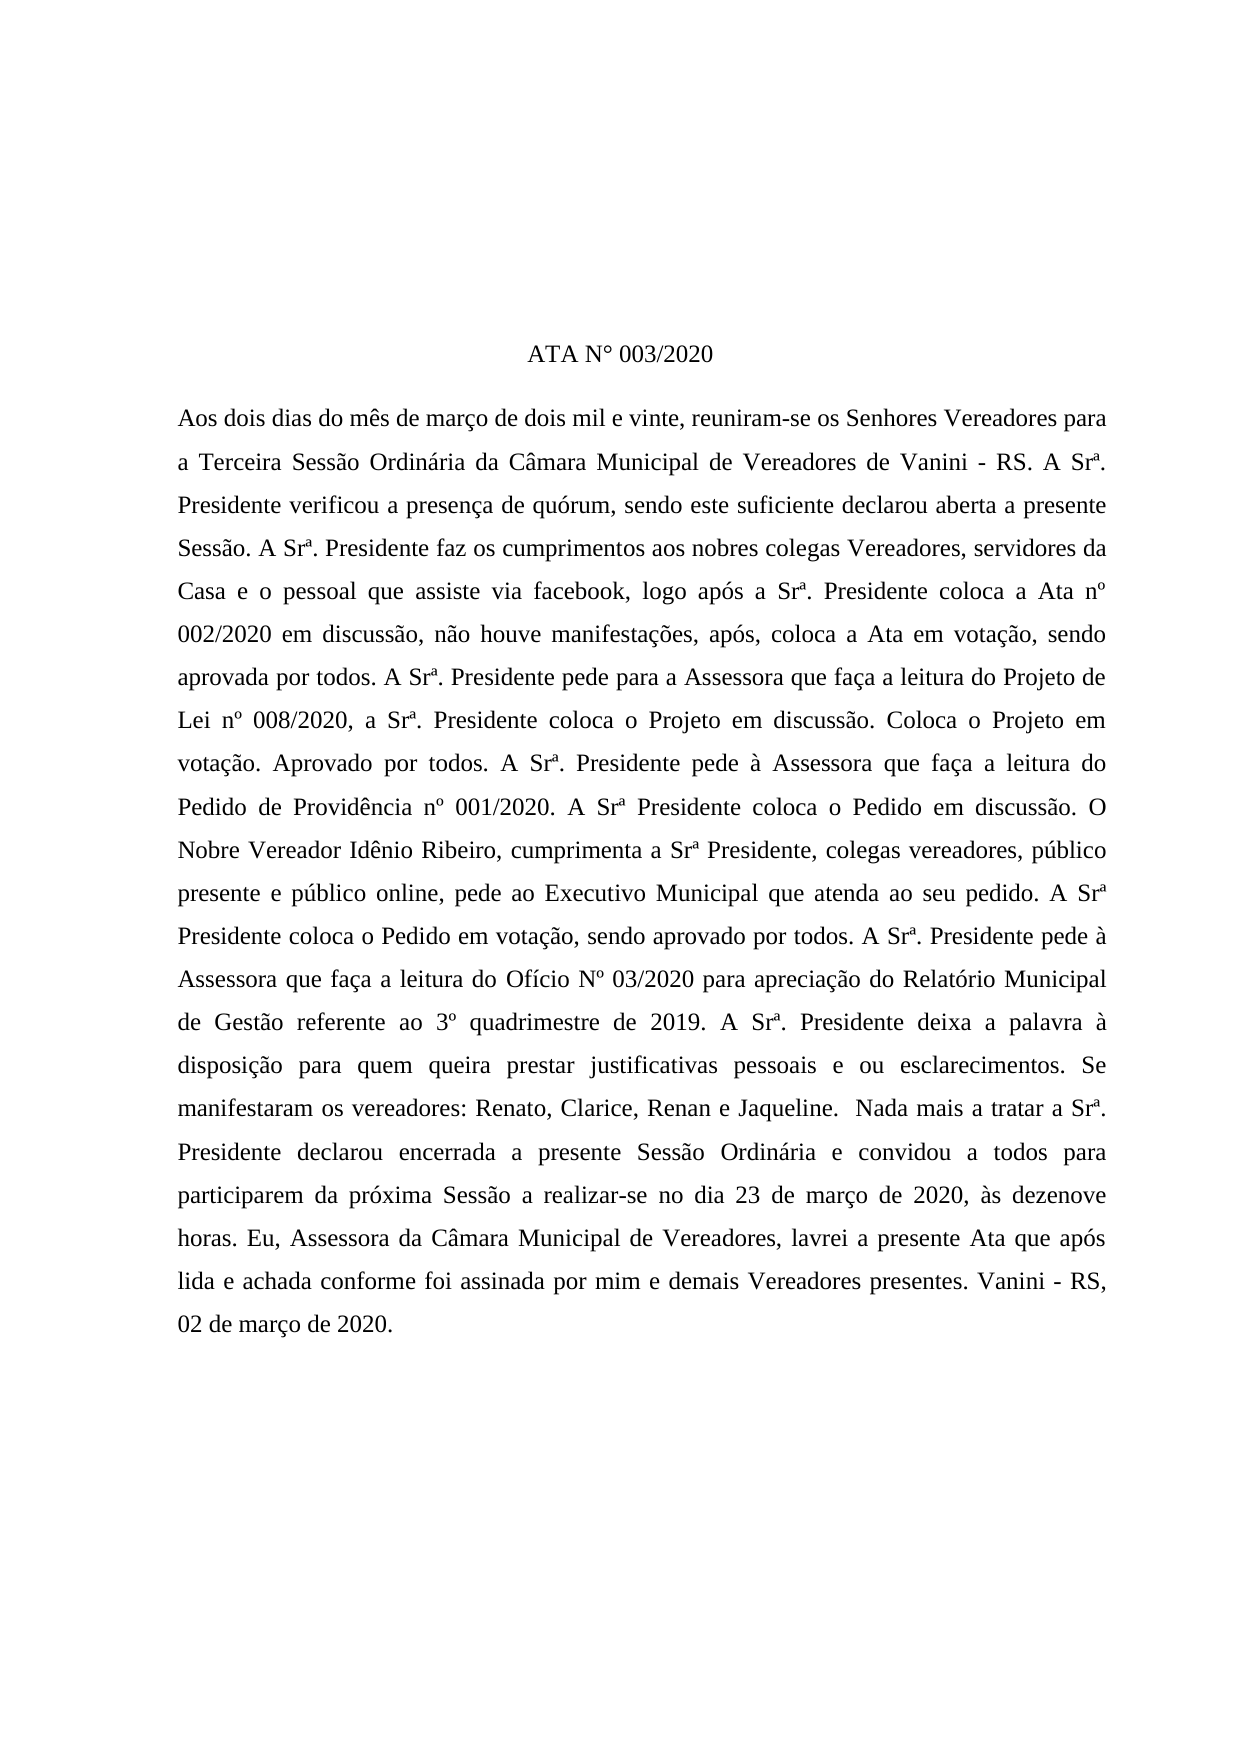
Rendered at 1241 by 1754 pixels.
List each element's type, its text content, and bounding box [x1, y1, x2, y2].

text Aos dois dias do mês de março de dois mil e vinte, reuniram-se os Senhores Vereadores para a Terceira Sessão Ordinária da Câmara Municipal de Vereadores de Vanini - RS. A Srª. Presidente verificou a presença de quórum, sendo este suficiente declarou aberta a presente Sessão. A Srª. Presidente faz os cumprimentos aos nobres colegas Vereadores, servidores da Casa e o pessoal que assiste via facebook, logo após a Srª. Presidente coloca a Ata nº 002/2020 em discussão, não houve manifestações, após, coloca a Ata em votação, sendo aprovada por todos. A Srª. Presidente pede para a Assessora que faça a leitura do Projeto de Lei nº 008/2020, a Srª. Presidente coloca o Projeto em discussão. Coloca o Projeto em votação. Aprovado por todos. A Srª. Presidente pede à Assessora que faça a leitura do Pedido de Providência nº 001/2020. A Srª Presidente coloca o Pedido em discussão. O Nobre Vereador Idênio Ribeiro, cumprimenta a Srª Presidente, colegas vereadores, público presente e público online, pede ao Executivo Municipal que atenda ao seu pedido. A Srª Presidente coloca o Pedido em votação, sendo aprovado por todos. A Srª. Presidente pede à Assessora que faça a leitura do Ofício Nº 03/2020 para apreciação do Relatório Municipal de Gestão referente ao 3º quadrimestre de 2019. A Srª. Presidente deixa a palavra à disposição para quem queira prestar justificativas pessoais e ou esclarecimentos. Se manifestaram os vereadores: Renato, Clarice, Renan e Jaqueline. Nada mais a tratar a Srª. Presidente declarou encerrada a presente Sessão Ordinária e convidou a todos para participarem da próxima Sessão a realizar-se no dia 23 de março de 2020, às dezenove horas. Eu, Assessora da Câmara Municipal de Vereadores, lavrei a presente Ata que após lida e achada conforme foi assinada por mim e demais Vereadores presentes. Vanini - RS, 02 de março de 2020. [177, 403, 1107, 1338]
text ATA N° 003/2020 [177, 339, 1063, 368]
